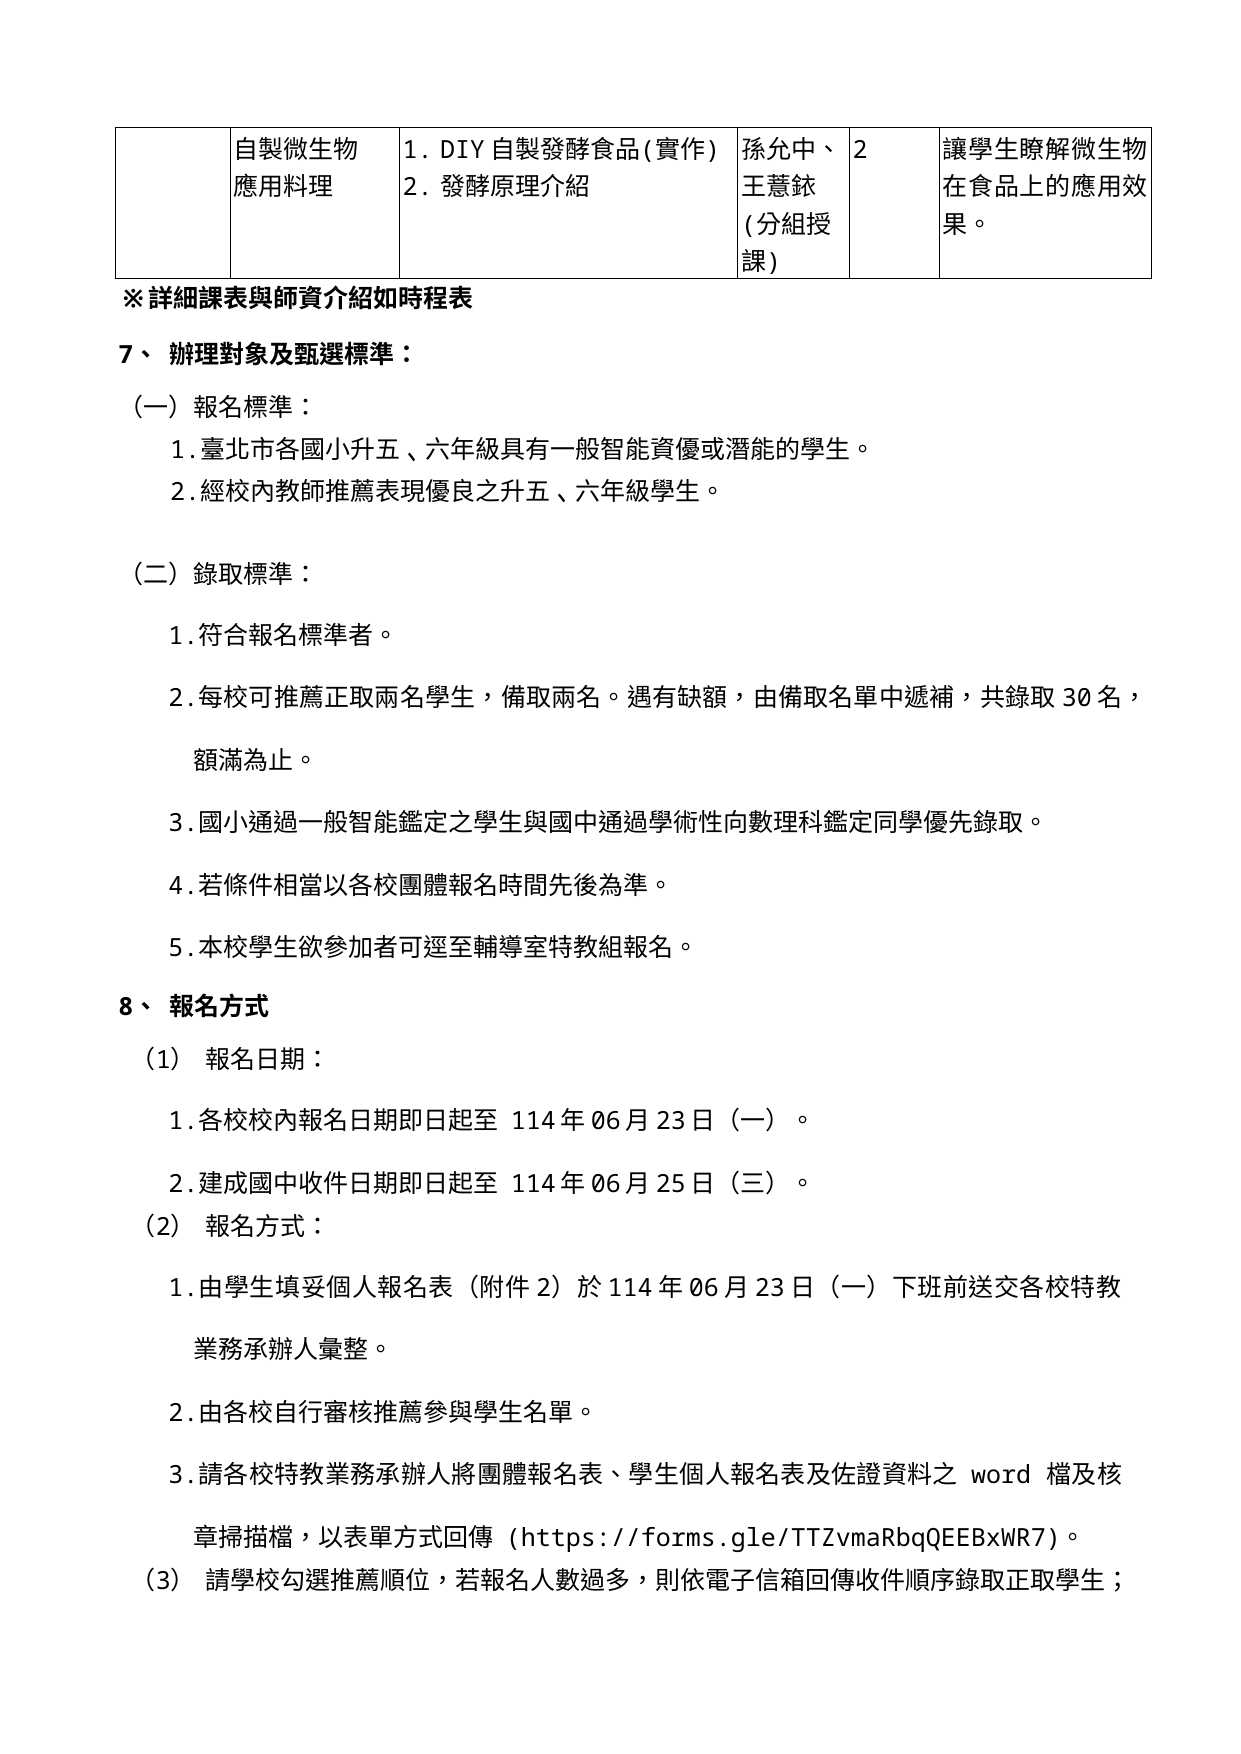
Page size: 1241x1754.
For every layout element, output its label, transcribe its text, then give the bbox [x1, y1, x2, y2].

text ※詳細課表與師資介紹如時程表 [118, 279, 1122, 314]
table_cell DIY自製發酵食品(實作) 發酵原理介紹 [400, 128, 737, 278]
table_cell 讓學生瞭解微生物在食品上的應用效果。 [940, 128, 1151, 278]
text 1.各校校內報名日期即日起至 114年06月23日（一）。 [168, 1077, 1122, 1140]
list 辦理對象及甄選標準： [118, 333, 1122, 371]
text （二）錄取標準： [118, 550, 1122, 592]
table_cell 孫允中、 王薏銥(分組授課) [738, 128, 849, 278]
text 2.每校可推薦正取兩名學生，備取兩名。遇有缺額，由備取名單中遞補，共錄取30名，額滿為止。 [168, 654, 1122, 779]
text 2.由各校自行審核推薦參與學生名單。 [168, 1369, 1122, 1431]
text 1.臺北市各國小升五六年級具有一般智能資優或潛能的學生。 [170, 425, 1122, 467]
list 請學校勾選推薦順位，若報名人數過多，則依電子信箱回傳收件順序錄取正取學生；若報名人數未達上限，則除正取學生外，依報名順序錄取備取 1 之學生至額滿為止。錄取名單於114年6月26日(四)10:00前公告於建成國中網站 http://www.jcjh.tp.edu.tw首頁，並另行聯繫各校。經錄取者請於 114年6月30日(一)前繳交報名費（繳款帳號及方式將於電子郵件中通知，此帳號為公庫帳戶，無法使用 ATM 轉帳，煩請務必臨櫃繳納。）逾期則由候補名單遞補。 [131, 1556, 1122, 1598]
table_cell 自製微生物 應用料理 [231, 128, 399, 278]
text 3.國小通過一般智能鑑定之學生與國中通過學術性向數理科鑑定同學優先錄取。 [168, 779, 1122, 842]
text 1.由學生填妥個人報名表（附件2）於114年06月23日（一）下班前送交各校特教業務承辦人彙整。 [168, 1244, 1122, 1369]
text （一）報名標準： [118, 383, 1122, 425]
list 報名日期： [131, 1036, 1122, 1077]
text 5.本校學生欲參加者可逕至輔導室特教組報名。 [168, 904, 1122, 967]
text 3.請各校特教業務承辦人將團體報名表、學生個人報名表及佐證資料之 word 檔及核章掃描檔，以表單方式回傳 (https://forms.gle/TTZvmaRbqQEEBxWR7)。 [168, 1431, 1122, 1556]
text 2.建成國中收件日期即日起至 114年06月25日（三）。 [168, 1140, 1122, 1202]
text 1.符合報名標準者。 [168, 592, 1122, 654]
text 4.若條件相當以各校團體報名時間先後為準。 [168, 842, 1122, 904]
list 報名方式： [131, 1202, 1122, 1244]
text 2.經校內教師推薦表現優良之升五六年級學生。 [170, 467, 1122, 508]
table_cell 2 [850, 128, 939, 278]
list 報名方式 [118, 986, 1122, 1023]
